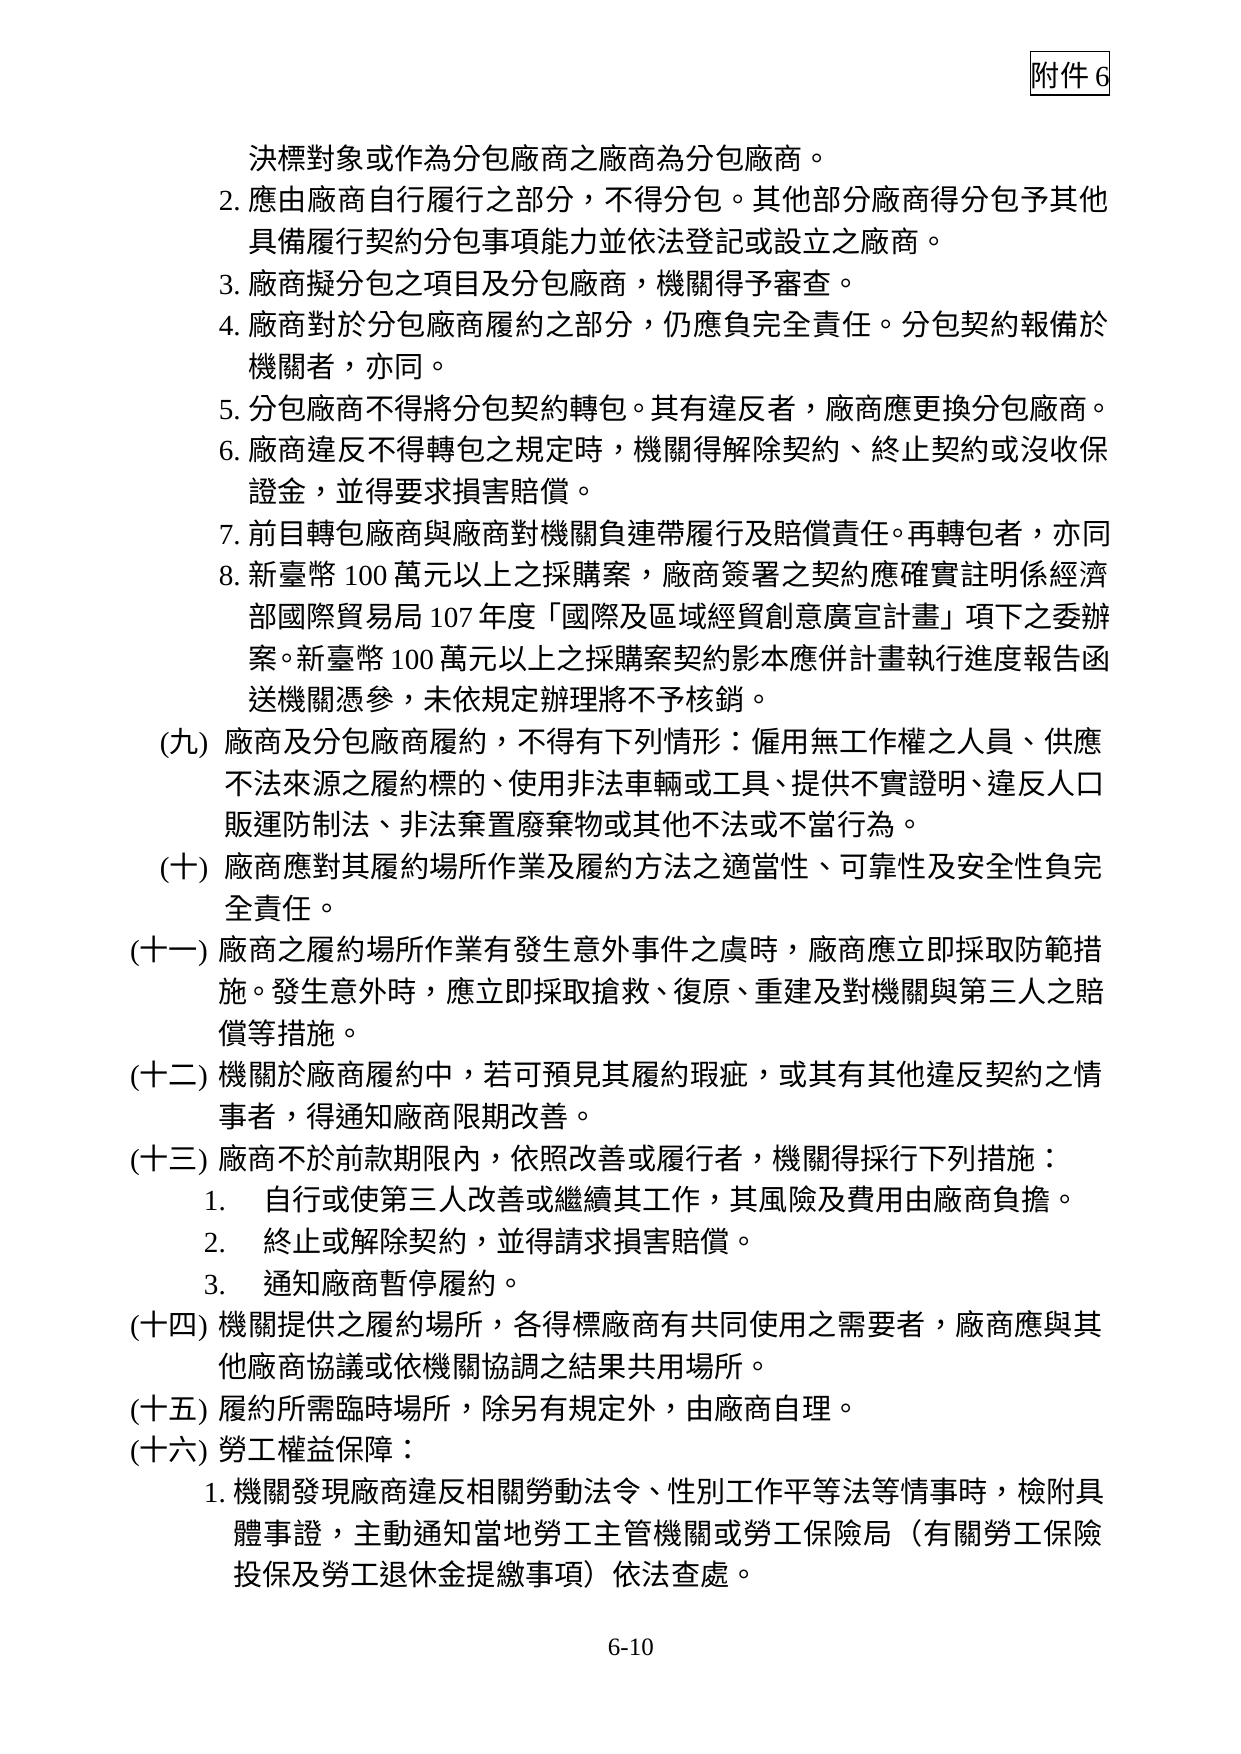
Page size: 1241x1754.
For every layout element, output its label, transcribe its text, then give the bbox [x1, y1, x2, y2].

list 廠商應對其履約場所作業及履約方法之適當性、可靠性及安全性負完全責任。 [159, 844, 1104, 927]
list 廠商之履約場所作業有發生意外事件之虞時，廠商應立即採取防範措施。發生意外時，應立即採取搶救、復原、重建及對機關與第三人之賠償等措施。 [130, 927, 1104, 1052]
list 廠商不得將契約轉包。廠商亦不得以不具備履行契約分包事項能力、未依法登記或設立，或依採購法第103條規定不得參加投標或作為決標對象或作為分包廠商之廠商為分包廠商。 [218, 136, 1110, 177]
list 履約所需臨時場所，除另有規定外，由廠商自理。 [130, 1386, 1104, 1427]
list 機關於廠商履約中，若可預見其履約瑕疵，或其有其他違反契約之情事者，得通知廠商限期改善。 [130, 1052, 1104, 1136]
list 廠商對於分包廠商履約之部分，仍應負完全責任。分包契約報備於機關者，亦同。 [218, 302, 1110, 386]
list 新臺幣100萬元以上之採購案，廠商簽署之契約應確實註明係經濟部國際貿易局107年度「國際及區域經貿創意廣宣計畫」項下之委辦案。新臺幣100萬元以上之採購案契約影本應併計畫執行進度報告函送機關憑參，未依規定辦理將不予核銷。 [218, 552, 1110, 719]
list 廠商違反不得轉包之規定時，機關得解除契約、終止契約或沒收保證金，並得要求損害賠償。 [218, 427, 1110, 511]
list 自行或使第三人改善或繼續其工作，其風險及費用由廠商負擔。 [204, 1177, 1104, 1219]
list 通知廠商暫停履約。 [204, 1261, 1104, 1302]
list 機關發現廠商違反相關勞動法令、性別工作平等法等情事時，檢附具體事證，主動通知當地勞工主管機關或勞工保險局（有關勞工保險投保及勞工退休金提繳事項）依法查處。 [204, 1469, 1104, 1594]
list 勞工權益保障： [130, 1427, 1104, 1469]
list 機關提供之履約場所，各得標廠商有共同使用之需要者，廠商應與其他廠商協議或依機關協調之結果共用場所。 [130, 1302, 1104, 1386]
list 終止或解除契約，並得請求損害賠償。 [204, 1219, 1104, 1261]
list 廠商及分包廠商履約，不得有下列情形：僱用無工作權之人員、供應不法來源之履約標的、使用非法車輛或工具、提供不實證明、違反人口販運防制法、非法棄置廢棄物或其他不法或不當行為。 [159, 719, 1104, 844]
list 廠商擬分包之項目及分包廠商，機關得予審查。 [218, 261, 1110, 302]
list 應由廠商自行履行之部分，不得分包。其他部分廠商得分包予其他具備履行契約分包事項能力並依法登記或設立之廠商。 [218, 177, 1110, 261]
list 廠商不於前款期限內，依照改善或履行者，機關得採行下列措施： [130, 1136, 1104, 1177]
list 分包廠商不得將分包契約轉包。其有違反者，廠商應更換分包廠商。 [218, 386, 1110, 427]
list 前目轉包廠商與廠商對機關負連帶履行及賠償責任。再轉包者，亦同。 [218, 511, 1110, 552]
